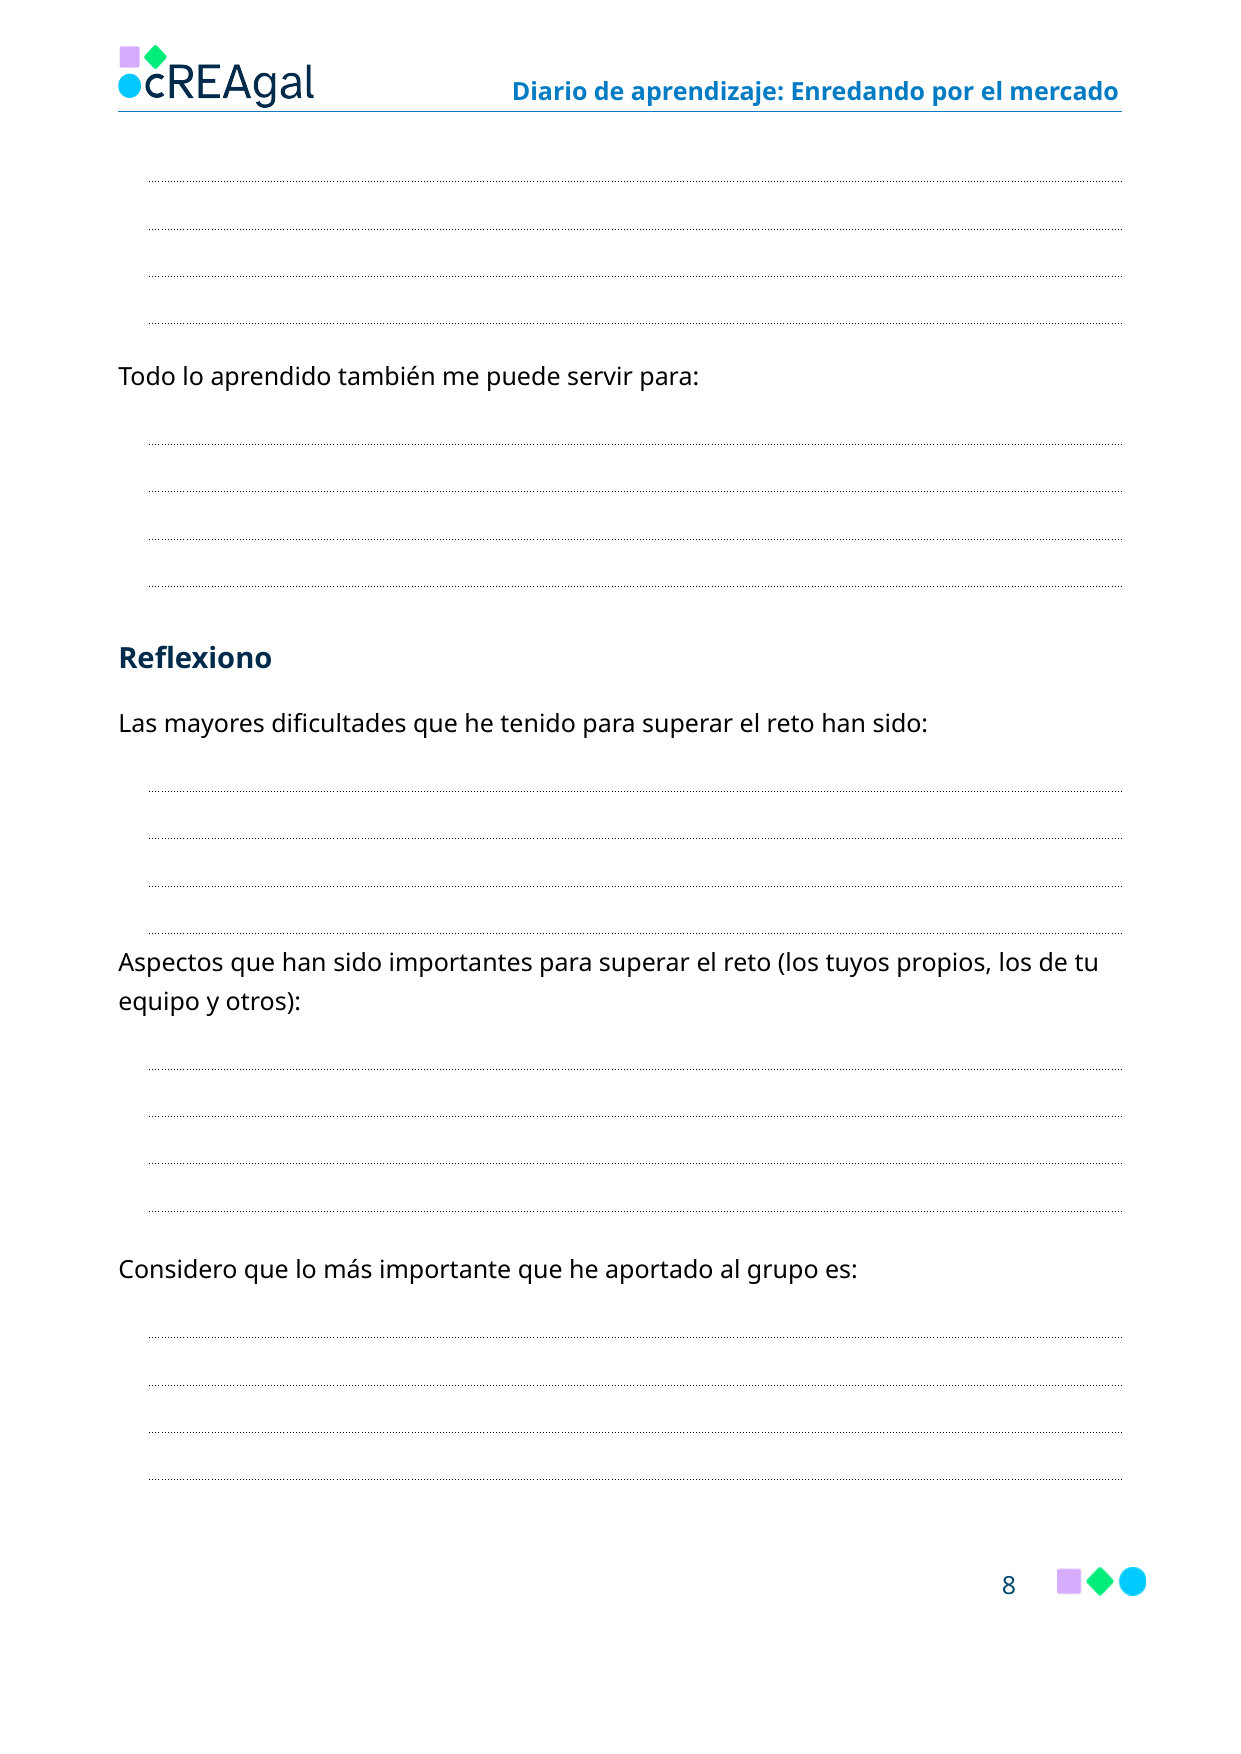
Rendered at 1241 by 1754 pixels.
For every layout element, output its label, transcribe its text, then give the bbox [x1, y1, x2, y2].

table_cell [148, 230, 1122, 277]
table_cell [148, 493, 1122, 540]
table_cell [148, 277, 1122, 324]
table_header [148, 398, 1122, 445]
table_cell [148, 887, 1122, 934]
table_header [148, 1291, 1122, 1338]
table_cell [148, 1117, 1122, 1164]
table_cell [148, 1165, 1122, 1212]
table_cell [148, 792, 1122, 839]
subtitle Reflexiono [118, 637, 1122, 677]
table_cell [148, 1386, 1122, 1433]
picture [1057, 1567, 1130, 1596]
text Considero que lo más importante que he aportado al grupo es: [118, 1252, 1122, 1286]
table_cell [148, 183, 1122, 230]
picture [1137, 1567, 1147, 1578]
picture [1136, 1584, 1147, 1596]
picture [118, 45, 314, 108]
table_cell [148, 445, 1122, 492]
table_header [148, 745, 1122, 792]
table_header [148, 1023, 1122, 1070]
table_cell [148, 1339, 1122, 1386]
text Las mayores dificultades que he tenido para superar el reto han sido: [118, 706, 1122, 740]
table_cell [148, 540, 1122, 587]
text Todo lo aprendido también me puede servir para: [118, 359, 1122, 393]
table_cell [148, 1070, 1122, 1117]
text Aspectos que han sido importantes para superar el reto (los tuyos propios, los de tu equipo y otros): [118, 944, 1122, 1018]
table_header [148, 135, 1122, 182]
table_cell [148, 1433, 1122, 1480]
table_cell [148, 839, 1122, 887]
